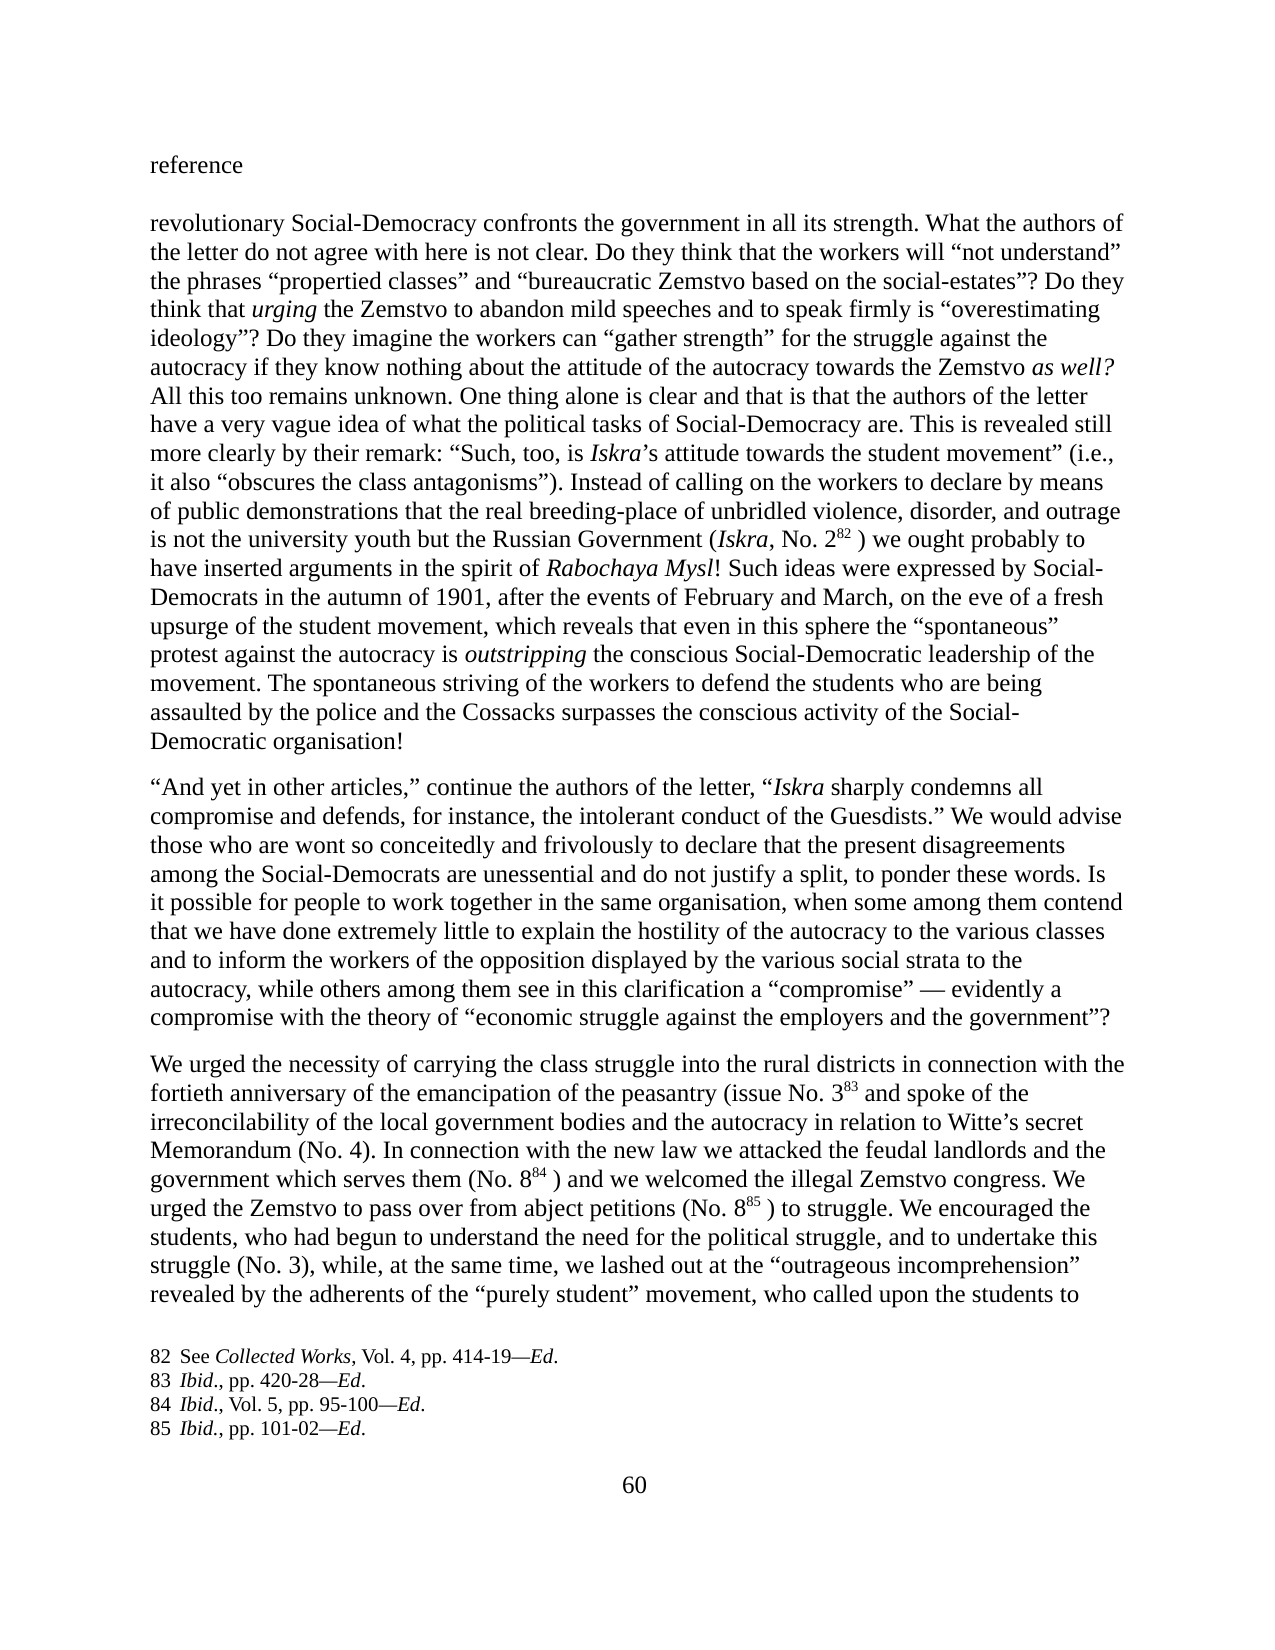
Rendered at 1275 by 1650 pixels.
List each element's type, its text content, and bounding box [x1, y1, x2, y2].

text “And yet in other articles,” continue the authors of the letter, “Iskra sharply condemns all compromise and defends, for instance, the intolerant conduct of the Guesdists.” We would advise those who are wont so conceitedly and frivolously to declare that the present disagreements among the Social-Democrats are unessential and do not justify a split, to ponder these words. Is it possible for people to work together in the same organisation, when some among them contend that we have done extremely little to explain the hostility of the autocracy to the various classes and to inform the workers of the opposition displayed by the various social strata to the autocracy, while others among them see in this clarification a “compromise” — evidently a compromise with the theory of “economic struggle against the employers and the government”? [150, 772, 1125, 1031]
text Ibid., pp. 101-02—Ed. [150, 1416, 1125, 1440]
text revolutionary Social-Democracy confronts the government in all its strength. What the authors of the letter do not agree with here is not clear. Do they think that the workers will “not understand” the phrases “propertied classes” and “bureaucratic Zemstvo based on the social-estates”? Do they think that urging the Zemstvo to abandon mild speeches and to speak firmly is “overestimating ideology”? Do they imagine the workers can “gather strength” for the struggle against the autocracy if they know nothing about the attitude of the autocracy towards the Zemstvo as well? All this too remains unknown. One thing alone is clear and that is that the authors of the letter have a very vague idea of what the political tasks of Social-Democracy are. This is revealed still more clearly by their remark: “Such, too, is Iskra’s attitude towards the student movement” (i.e., it also “obscures the class antagonisms”). Instead of calling on the workers to declare by means of public demonstrations that the real breeding-place of unbridled violence, disorder, and outrage is not the university youth but the Russian Government (Iskra, No. 2 ) we ought probably to have inserted arguments in the spirit of Rabochaya Mysl! Such ideas were expressed by Social-Democrats in the autumn of 1901, after the events of February and March, on the eve of a fresh upsurge of the student movement, which reveals that even in this sphere the “spontaneous” protest against the autocracy is outstripping the conscious Social-Democratic leadership of the movement. The spontaneous striving of the workers to defend the students who are being assaulted by the police and the Cossacks surpasses the conscious activity of the Social-Democratic organisation! [150, 208, 1125, 754]
text Ibid., Vol. 5, pp. 95-100—Ed. [150, 1392, 1125, 1416]
text We urged the necessity of carrying the class struggle into the rural districts in connection with the fortieth anniversary of the emancipation of the peasantry (issue No. 3 and spoke of the irreconcilability of the local government bodies and the autocracy in relation to Witte’s secret Memorandum (No. 4). In connection with the new law we attacked the feudal landlords and the government which serves them (No. 8 ) and we welcomed the illegal Zemstvo congress. We urged the Zemstvo to pass over from abject petitions (No. 8 ) to struggle. We encouraged the students, who had begun to understand the need for the political struggle, and to undertake this struggle (No. 3), while, at the same time, we lashed out at the “outrageous incomprehension” revealed by the adherents of the “purely student” movement, who called upon the students to [150, 1049, 1125, 1308]
text Ibid., pp. 420-28—Ed. [150, 1368, 1125, 1392]
text See Collected Works, Vol. 4, pp. 414-19—Ed. [150, 1344, 1125, 1368]
